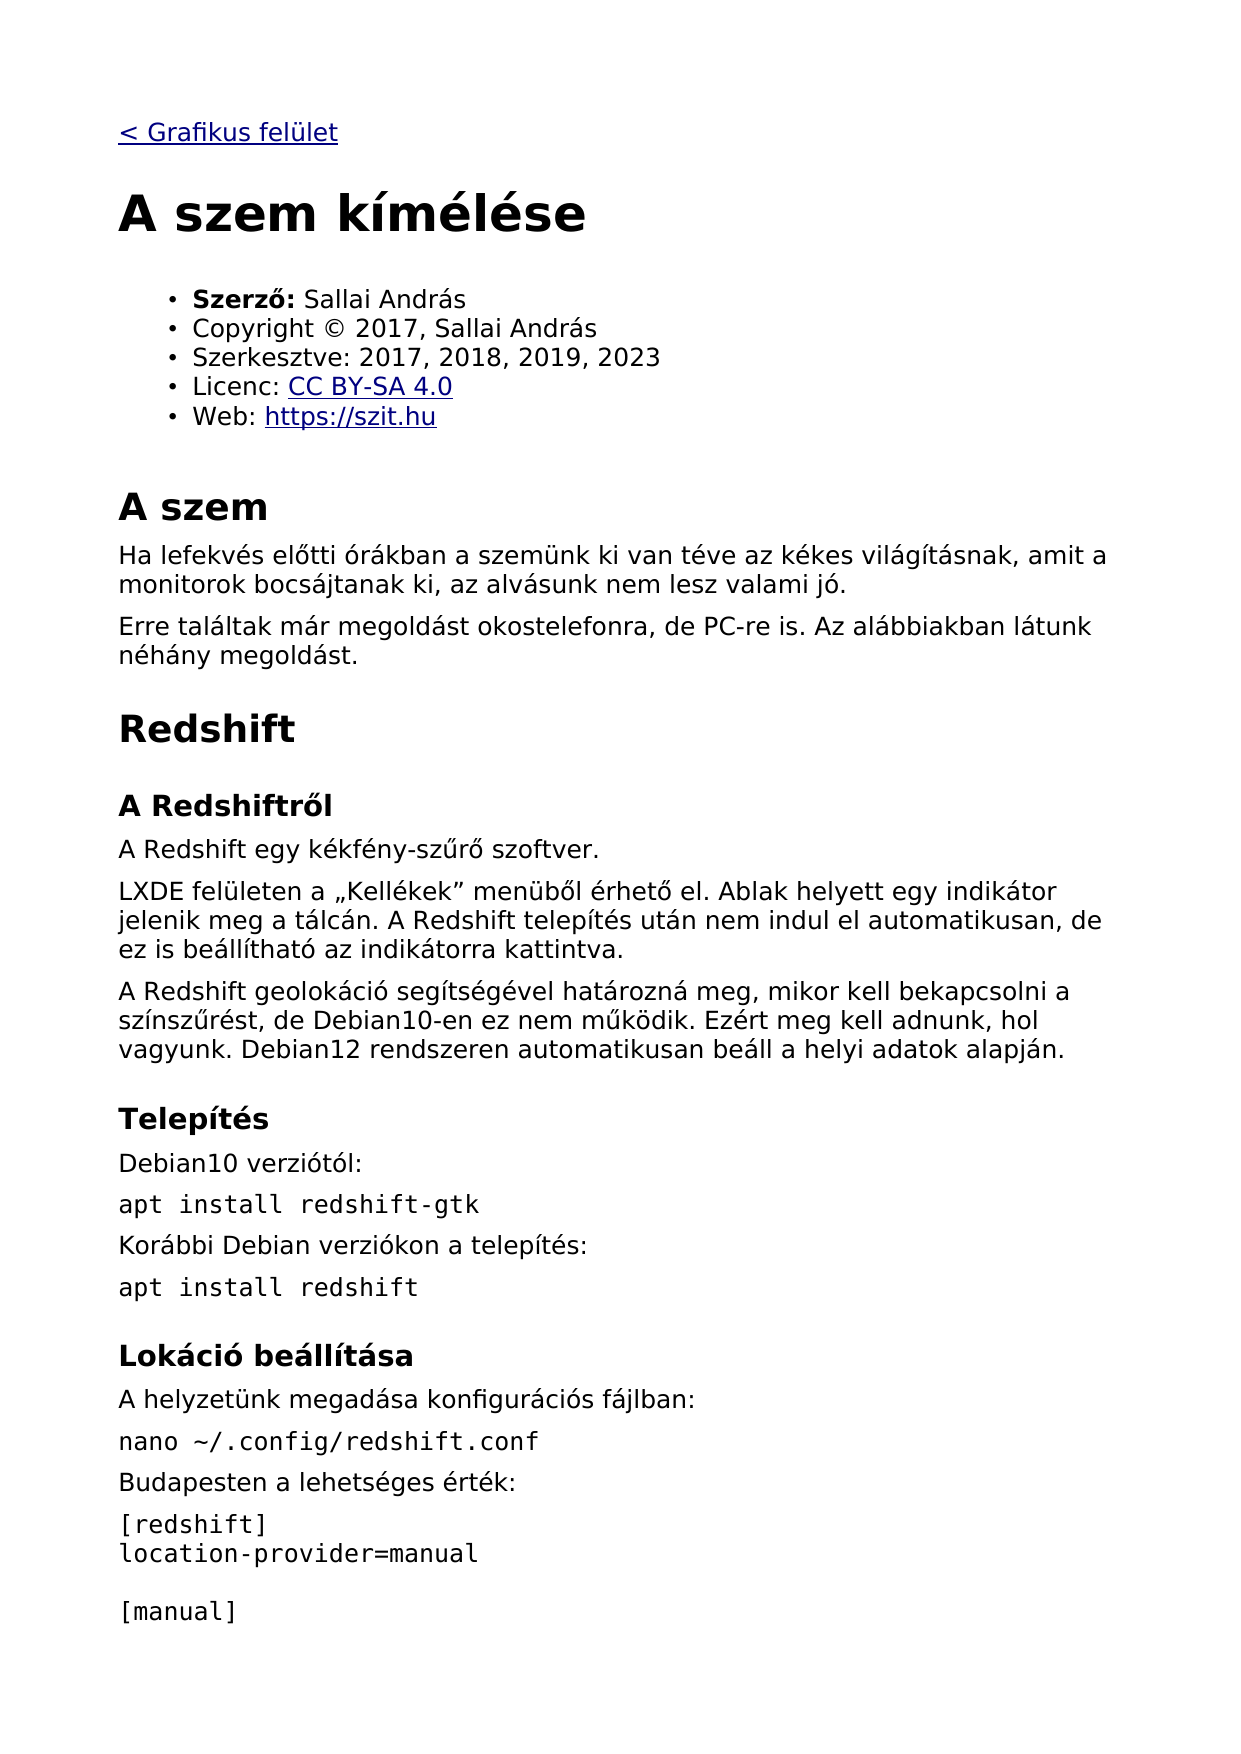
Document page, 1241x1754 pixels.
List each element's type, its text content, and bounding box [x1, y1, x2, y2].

text Erre találtak már megoldást okostelefonra, de PC-re is. Az alábbiakban látunk néhány megoldást. [118, 612, 1122, 671]
list Licenc: CC BY-SA 4.0 [177, 372, 1122, 402]
text nano ~/.config/redshift.conf [118, 1427, 1122, 1456]
subtitle Redshift [118, 708, 1122, 752]
subtitle A szem kímélése [118, 185, 1122, 243]
subtitle Lokáció beállítása [118, 1339, 1122, 1373]
list Copyright © 2017, Sallai András [177, 314, 1122, 343]
list Szerző: Sallai András [177, 285, 1122, 314]
text [redshift] location-provider=manual [manual] [118, 1510, 1122, 1626]
text apt install redshift-gtk [118, 1191, 1122, 1220]
text apt install redshift [118, 1273, 1122, 1302]
subtitle A szem [118, 485, 1122, 529]
text Korábbi Debian verziókon a telepítés: [118, 1231, 1122, 1261]
text A Redshift geolokáció segítségével határozná meg, mikor kell bekapcsolni a színszűrést, de Debian10-en ez nem működik. Ezért meg kell adnunk, hol vagyunk. Debian12 rendszeren automatikusan beáll a helyi adatok alapján. [118, 977, 1122, 1065]
text A helyzetünk megadása konfigurációs fájlban: [118, 1386, 1122, 1415]
text A Redshift egy kékfény-szűrő szoftver. [118, 836, 1122, 865]
text Debian10 verziótól: [118, 1149, 1122, 1178]
text LXDE felületen a „Kellékek” menüből érhető el. Ablak helyett egy indikátor jelenik meg a tálcán. A Redshift telepítés után nem indul el automatikusan, de ez is beállítható az indikátorra kattintva. [118, 877, 1122, 965]
subtitle A Redshiftről [118, 789, 1122, 823]
text Budapesten a lehetséges érték: [118, 1468, 1122, 1497]
list Web: https://szit.hu [177, 402, 1122, 431]
subtitle Telepítés [118, 1102, 1122, 1136]
text < Grafikus felület [118, 118, 1122, 147]
text Ha lefekvés előtti órákban a szemünk ki van téve az kékes világításnak, amit a monitorok bocsájtanak ki, az alvásunk nem lesz valami jó. [118, 541, 1122, 600]
list Szerkesztve: 2017, 2018, 2019, 2023 [177, 343, 1122, 372]
